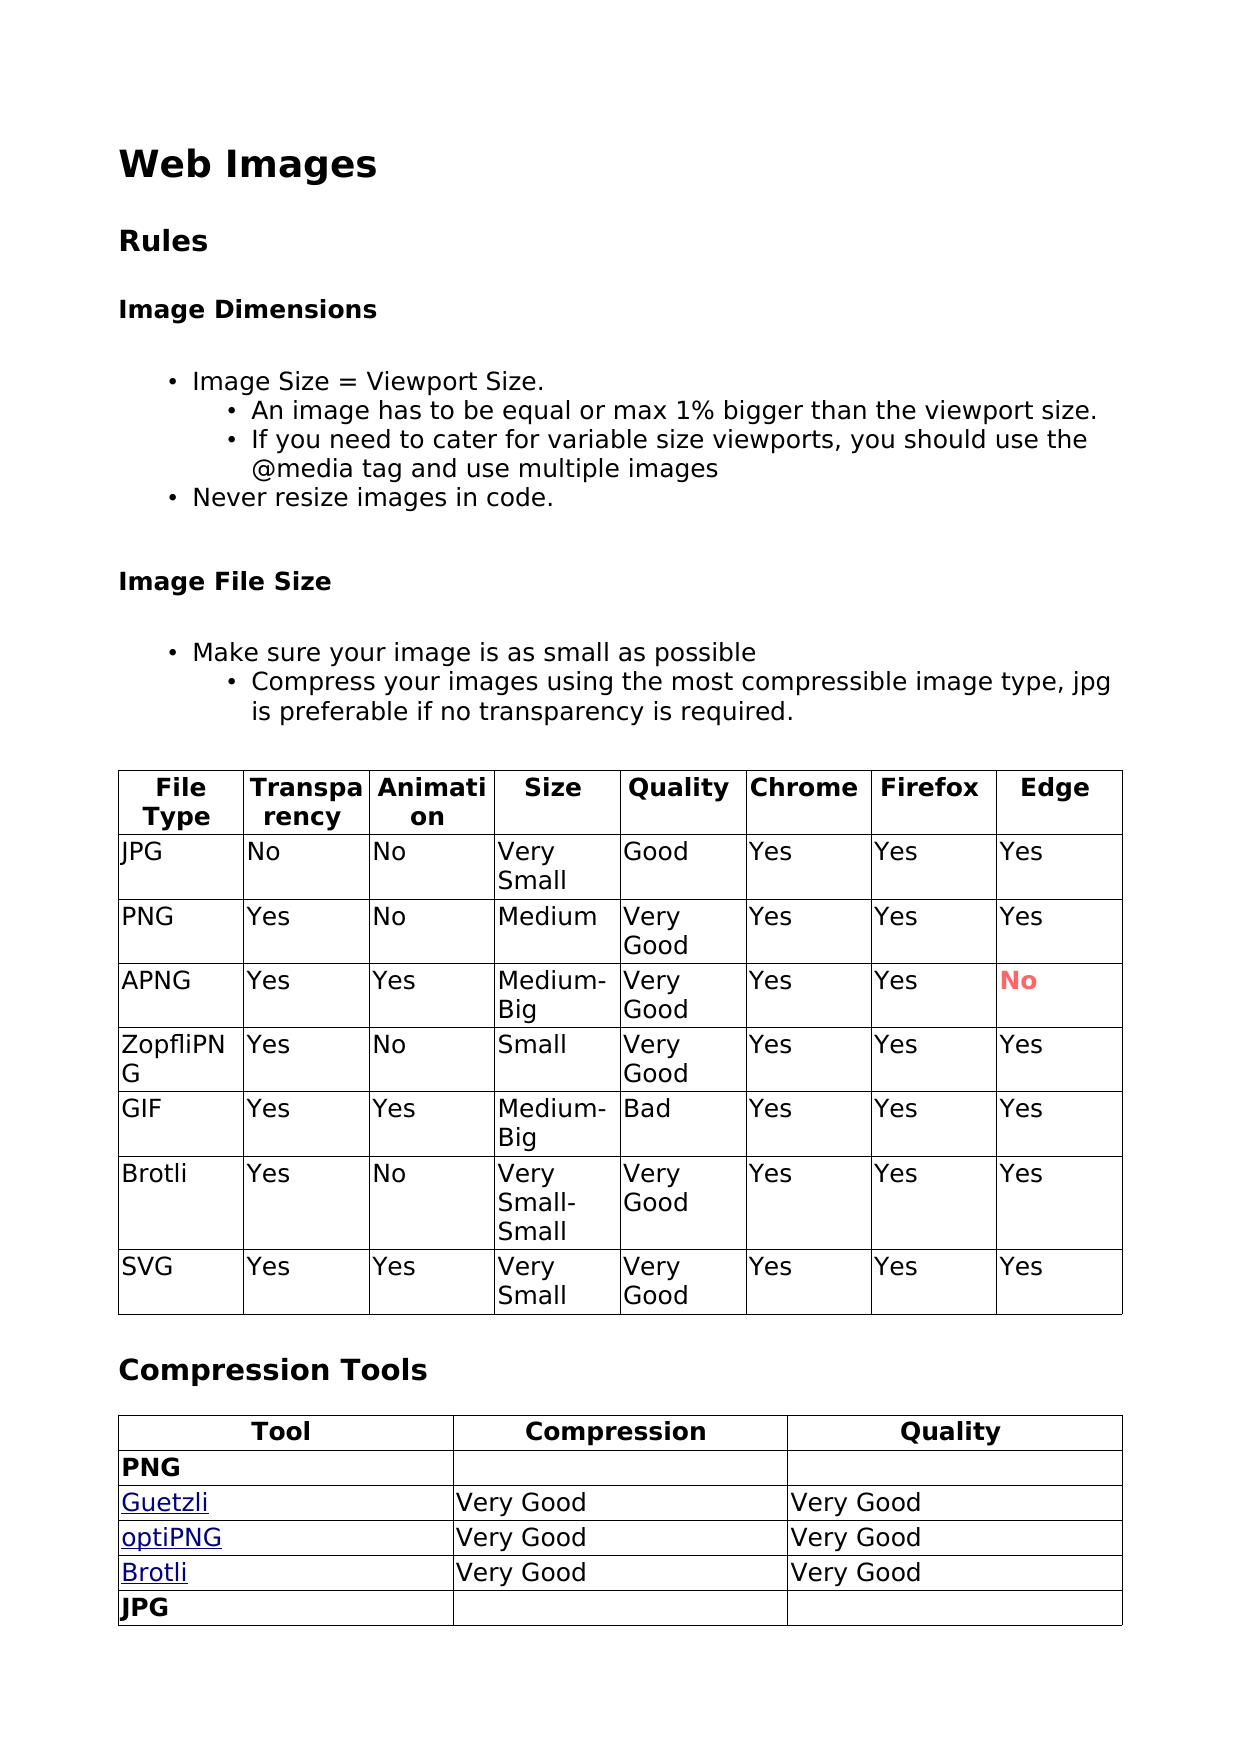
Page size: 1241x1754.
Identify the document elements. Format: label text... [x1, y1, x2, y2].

table_cell Very Good [454, 1486, 787, 1520]
table_cell Very Good [621, 1250, 746, 1313]
table_cell Yes [872, 835, 996, 899]
table_cell Yes [747, 1250, 871, 1313]
table_cell Yes [244, 1028, 369, 1091]
table_cell Yes [747, 964, 871, 1027]
list Never resize images in code. [177, 483, 1122, 513]
table_cell [454, 1451, 787, 1485]
table_cell optiPNG [119, 1521, 453, 1555]
table_cell Very Small-Small [495, 1157, 620, 1249]
table_cell Very Small [495, 1250, 620, 1313]
table_cell Yes [244, 964, 369, 1027]
table_cell Yes [244, 1157, 369, 1249]
table_cell Medium [495, 900, 620, 963]
table_cell Yes [997, 835, 1122, 899]
table_cell Yes [872, 1250, 996, 1313]
table_cell [454, 1591, 787, 1625]
table_cell Yes [244, 1092, 369, 1156]
list Compress your images using the most compressible image type, jpg is preferable if no transparency is required. [236, 667, 1122, 726]
table_cell Yes [747, 835, 871, 899]
table_cell Very Good [788, 1521, 1122, 1555]
table_cell Guetzli [119, 1486, 453, 1520]
table_cell Very Small [495, 835, 620, 899]
table_cell Good [621, 835, 746, 899]
table_header Size [495, 771, 620, 834]
table_cell No [370, 900, 494, 963]
table_cell Yes [997, 1028, 1122, 1091]
table_header Chrome [747, 771, 871, 834]
table_cell ZopfliPNG [119, 1028, 243, 1091]
table_cell Brotli [119, 1556, 453, 1590]
table_cell Small [495, 1028, 620, 1091]
table_cell Yes [872, 1028, 996, 1091]
table_header Edge [997, 771, 1122, 834]
table_cell Yes [997, 1250, 1122, 1313]
table_cell [788, 1591, 1122, 1625]
table_cell No [244, 835, 369, 899]
table_cell Yes [872, 1157, 996, 1249]
table_cell Medium-Big [495, 964, 620, 1027]
table_cell PNG [119, 900, 243, 963]
list If you need to cater for variable size viewports, you should use the @media tag and use multiple images [236, 425, 1122, 483]
table_header Quality [788, 1416, 1122, 1450]
table_cell Yes [997, 1092, 1122, 1156]
table_cell Yes [747, 1157, 871, 1249]
table_header Firefox [872, 771, 996, 834]
table_cell Very Good [621, 1157, 746, 1249]
list Make sure your image is as small as possible [177, 638, 1122, 667]
table_cell Yes [370, 1250, 494, 1313]
table_cell Brotli [119, 1157, 243, 1249]
table_cell Very Good [454, 1521, 787, 1555]
table_header File Type [119, 771, 243, 834]
table_cell Yes [747, 1092, 871, 1156]
table_header Quality [621, 771, 746, 834]
table_cell Yes [872, 964, 996, 1027]
table_cell Yes [747, 1028, 871, 1091]
list An image has to be equal or max 1% bigger than the viewport size. [236, 396, 1122, 425]
table_cell Very Good [621, 900, 746, 963]
table_cell Medium-Big [495, 1092, 620, 1156]
table_cell Very Good [621, 964, 746, 1027]
table_cell Yes [997, 900, 1122, 963]
table_cell Very Good [621, 1028, 746, 1091]
table_cell [788, 1451, 1122, 1485]
table_cell Bad [621, 1092, 746, 1156]
table_cell No [370, 1157, 494, 1249]
subtitle Image Dimensions [118, 296, 1122, 325]
table_cell Very Good [788, 1486, 1122, 1520]
table_cell Very Good [788, 1556, 1122, 1590]
table_cell GIF [119, 1092, 243, 1156]
table_cell PNG [119, 1451, 453, 1485]
table_cell Yes [244, 1250, 369, 1313]
table_cell Yes [370, 1092, 494, 1156]
table_cell No [370, 1028, 494, 1091]
table_header Transparency [244, 771, 369, 834]
table_header Tool [119, 1416, 453, 1450]
table_cell No [997, 964, 1122, 1027]
table_cell Yes [370, 964, 494, 1027]
list Image Size = Viewport Size. [177, 367, 1122, 396]
table_header Animation [370, 771, 494, 834]
subtitle Web Images [118, 143, 1122, 187]
subtitle Compression Tools [118, 1353, 1122, 1387]
table_cell SVG [119, 1250, 243, 1313]
table_cell APNG [119, 964, 243, 1027]
table_cell Yes [872, 900, 996, 963]
table_cell JPG [119, 835, 243, 899]
table_cell Very Good [454, 1556, 787, 1590]
table_cell Yes [872, 1092, 996, 1156]
table_cell Yes [997, 1157, 1122, 1249]
table_cell No [370, 835, 494, 899]
table_cell Yes [244, 900, 369, 963]
subtitle Image File Size [118, 567, 1122, 596]
subtitle Rules [118, 224, 1122, 258]
table_cell JPG [119, 1591, 453, 1625]
table_header Compression [454, 1416, 787, 1450]
table_cell Yes [747, 900, 871, 963]
